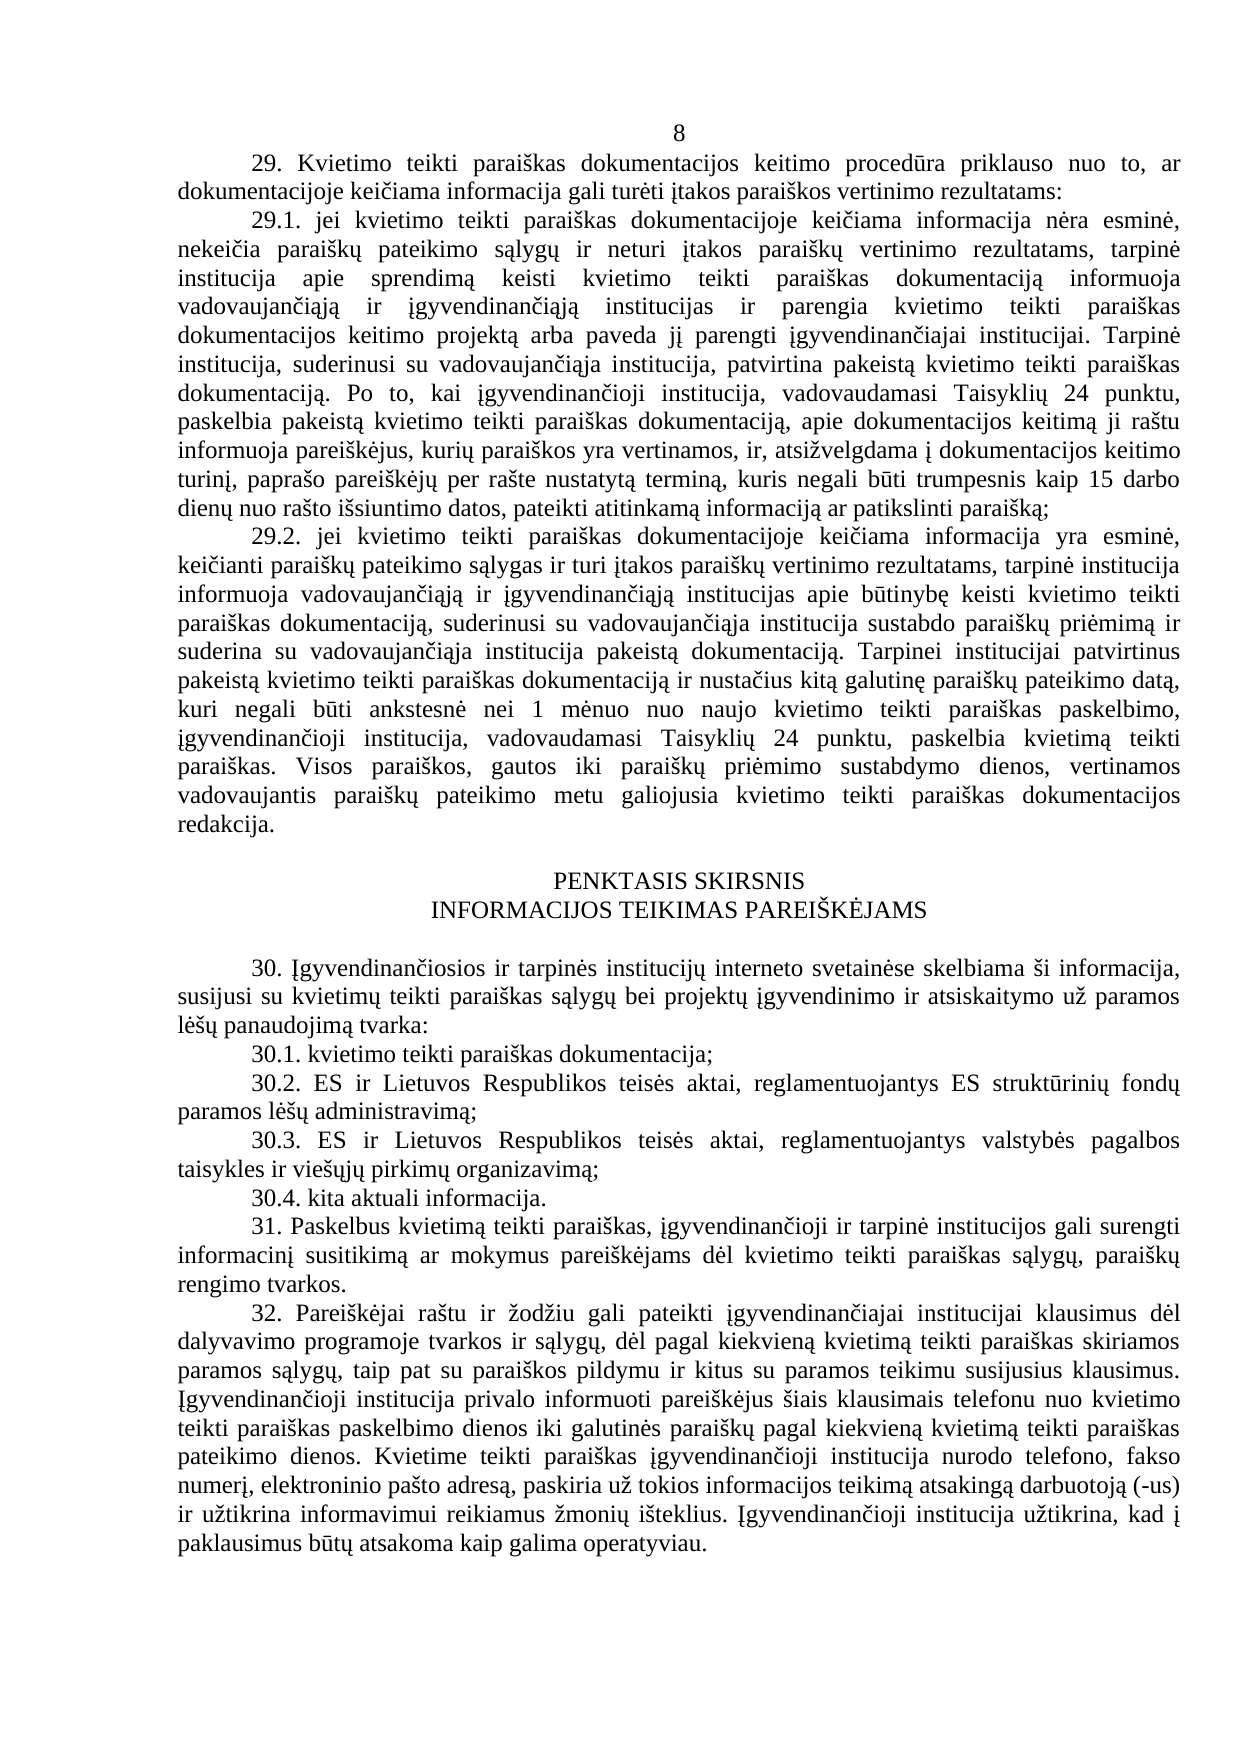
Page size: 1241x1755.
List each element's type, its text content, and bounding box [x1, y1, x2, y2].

text 30.3. ES ir Lietuvos Respublikos teisės aktai, reglamentuojantys valstybės pagalbos taisykles ir viešųjų pirkimų organizavimą; [177, 1125, 1181, 1183]
text 30.4. kita aktuali informacija. [177, 1183, 1181, 1211]
text 31. Paskelbus kvietimą teikti paraiškas, įgyvendinančioji ir tarpinė institucijos gali surengti informacinį susitikimą ar mokymus pareiškėjams dėl kvietimo teikti paraiškas sąlygų, paraiškų rengimo tvarkos. [177, 1211, 1181, 1298]
text 29.2. jei kvietimo teikti paraiškas dokumentacijoje keičiama informacija yra esminė, keičianti paraiškų pateikimo sąlygas ir turi įtakos paraiškų vertinimo rezultatams, tarpinė institucija informuoja vadovaujančiąją ir įgyvendinančiąją institucijas apie būtinybę keisti kvietimo teikti paraiškas dokumentaciją, suderinusi su vadovaujančiąja institucija sustabdo paraiškų priėmimą ir suderina su vadovaujančiąja institucija pakeistą dokumentaciją. Tarpinei institucijai patvirtinus pakeistą kvietimo teikti paraiškas dokumentaciją ir nustačius kitą galutinę paraiškų pateikimo datą, kuri negali būti ankstesnė nei 1 mėnuo nuo naujo kvietimo teikti paraiškas paskelbimo, įgyvendinančioji institucija, vadovaudamasi Taisyklių 24 punktu, paskelbia kvietimą teikti paraiškas. Visos paraiškos, gautos iki paraiškų priėmimo sustabdymo dienos, vertinamos vadovaujantis paraiškų pateikimo metu galiojusia kvietimo teikti paraiškas dokumentacijos redakcija. [177, 521, 1181, 838]
text 29. Kvietimo teikti paraiškas dokumentacijos keitimo procedūra priklauso nuo to, ar dokumentacijoje keičiama informacija gali turėti įtakos paraiškos vertinimo rezultatams: [177, 148, 1181, 205]
text 29.1. jei kvietimo teikti paraiškas dokumentacijoje keičiama informacija nėra esminė, nekeičia paraiškų pateikimo sąlygų ir neturi įtakos paraiškų vertinimo rezultatams, tarpinė institucija apie sprendimą keisti kvietimo teikti paraiškas dokumentaciją informuoja vadovaujančiąją ir įgyvendinančiąją institucijas ir parengia kvietimo teikti paraiškas dokumentacijos keitimo projektą arba paveda jį parengti įgyvendinančiajai institucijai. Tarpinė institucija, suderinusi su vadovaujančiąja institucija, patvirtina pakeistą kvietimo teikti paraiškas dokumentaciją. Po to, kai įgyvendinančioji institucija, vadovaudamasi Taisyklių 24 punktu, paskelbia pakeistą kvietimo teikti paraiškas dokumentaciją, apie dokumentacijos keitimą ji raštu informuoja pareiškėjus, kurių paraiškos yra vertinamos, ir, atsižvelgdama į dokumentacijos keitimo turinį, paprašo pareiškėjų per rašte nustatytą terminą, kuris negali būti trumpesnis kaip 15 darbo dienų nuo rašto išsiuntimo datos, pateikti atitinkamą informaciją ar patikslinti paraišką; [177, 205, 1181, 521]
text PENKTASIS SKIRSNIS [177, 866, 1181, 895]
text INFORMACIJOS TEIKIMAS PAREIŠKĖJAMS [177, 895, 1181, 924]
text 30. Įgyvendinančiosios ir tarpinės institucijų interneto svetainėse skelbiama ši informacija, susijusi su kvietimų teikti paraiškas sąlygų bei projektų įgyvendinimo ir atsiskaitymo už paramos lėšų panaudojimą tvarka: [177, 953, 1181, 1039]
text 30.2. ES ir Lietuvos Respublikos teisės aktai, reglamentuojantys ES struktūrinių fondų paramos lėšų administravimą; [177, 1068, 1181, 1125]
text 30.1. kvietimo teikti paraiškas dokumentacija; [177, 1039, 1181, 1068]
text 32. Pareiškėjai raštu ir žodžiu gali pateikti įgyvendinančiajai institucijai klausimus dėl dalyvavimo programoje tvarkos ir sąlygų, dėl pagal kiekvieną kvietimą teikti paraiškas skiriamos paramos sąlygų, taip pat su paraiškos pildymu ir kitus su paramos teikimu susijusius klausimus. Įgyvendinančioji institucija privalo informuoti pareiškėjus šiais klausimais telefonu nuo kvietimo teikti paraiškas paskelbimo dienos iki galutinės paraiškų pagal kiekvieną kvietimą teikti paraiškas pateikimo dienos. Kvietime teikti paraiškas įgyvendinančioji institucija nurodo telefono, fakso numerį, elektroninio pašto adresą, paskiria už tokios informacijos teikimą atsakingą darbuotoją (-us) ir užtikrina informavimui reikiamus žmonių išteklius. Įgyvendinančioji institucija užtikrina, kad į paklausimus būtų atsakoma kaip galima operatyviau. [177, 1298, 1181, 1556]
